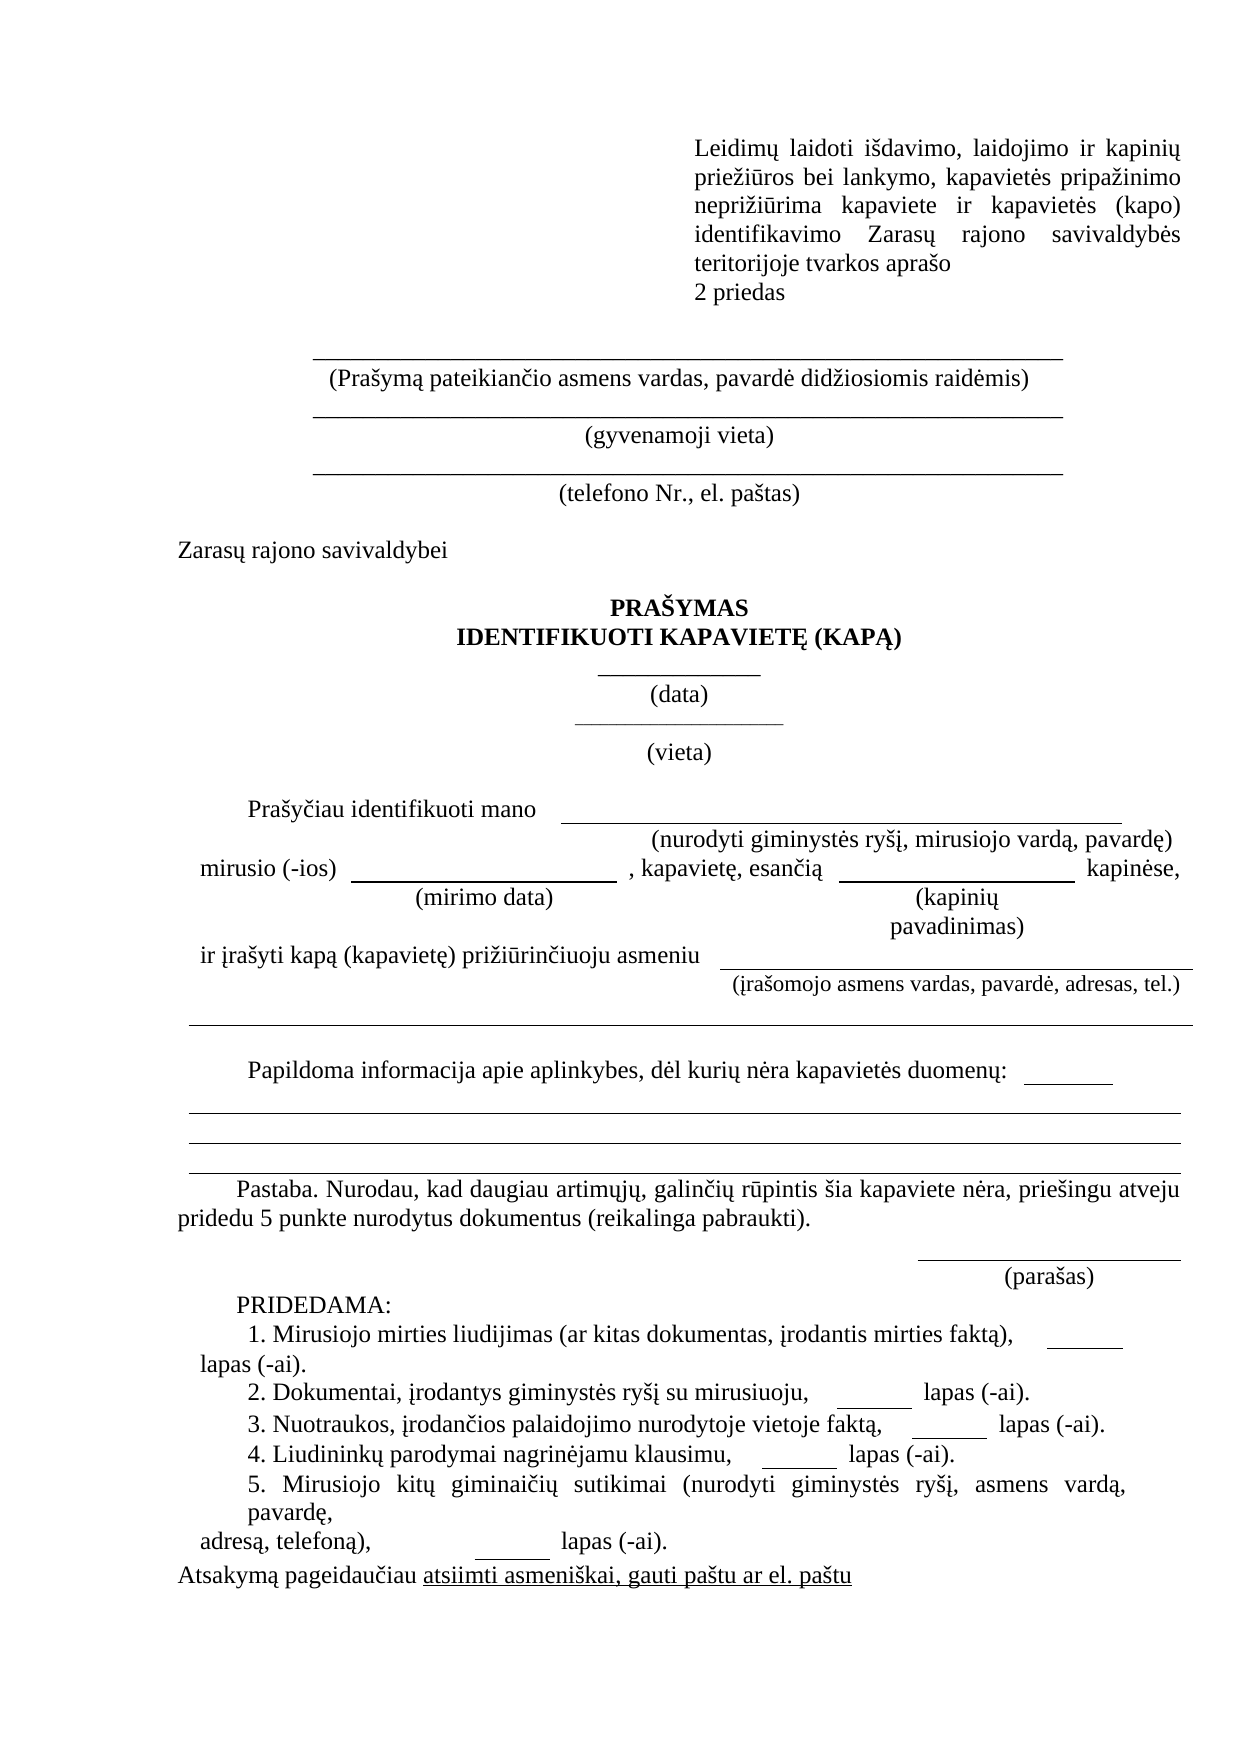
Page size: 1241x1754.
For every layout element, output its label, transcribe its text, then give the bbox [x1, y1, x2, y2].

text Pastaba. Nurodau, kad daugiau artimųjų, galinčių rūpintis šia kapaviete nėra, priešingu atveju pridedu 5 punkte nurodytus dokumentus (reikalinga pabraukti). [177, 1174, 1181, 1231]
table_cell [189, 881, 236, 940]
table_cell [189, 1144, 1181, 1173]
text PRAŠYMAS [177, 593, 1181, 622]
table_cell [532, 1348, 549, 1377]
table_cell [972, 1348, 987, 1377]
table_header [1123, 1319, 1138, 1348]
text (Prašymą pateikiančio asmens vardas, pavardė didžiosiomis raidėmis) [177, 363, 1181, 392]
table_cell [189, 1468, 236, 1526]
table_cell kapinėse, [1075, 853, 1192, 881]
table_header [189, 1319, 236, 1348]
table_cell [685, 1526, 762, 1559]
table_cell [617, 881, 839, 940]
text ____________________________________________________________ [177, 334, 1181, 363]
table_cell [762, 1526, 837, 1559]
table_cell [550, 1348, 684, 1377]
table_cell lapas (-ai). [189, 1348, 532, 1377]
table_cell [561, 824, 617, 853]
text _____________ [177, 650, 1181, 679]
table_header [561, 794, 1122, 823]
table_header Papildoma informacija apie aplinkybes, dėl kurių nėra kapavietės duomenų: [236, 1055, 1024, 1083]
text IDENTIFIKUOTI KAPAVIETĘ (KAPĄ) [177, 622, 1181, 650]
table_header [1122, 794, 1192, 823]
table_cell [762, 1438, 837, 1468]
table_cell 4. Liudininkų parodymai nagrinėjamu klausimu, [236, 1438, 762, 1468]
table_cell [189, 1438, 236, 1468]
table_cell [685, 1348, 762, 1377]
table_cell (kapinių pavadinimas) [839, 883, 1075, 940]
table_cell (nurodyti giminystės ryšį, mirusiojo vardą, pavardę) [631, 823, 1192, 853]
table_cell [236, 823, 351, 853]
table_cell [987, 1438, 1047, 1468]
table_cell [351, 853, 617, 881]
text Leidimų laidoti išdavimo, laidojimo ir kapinių priežiūros bei lankymo, kapavietės pripažinimo neprižiūrima kapaviete ir kapavietės (kapo) identifikavimo Zarasų rajono savivaldybės teritorijoje tvarkos aprašo [694, 133, 1181, 277]
table_cell [972, 1526, 987, 1559]
text (vieta) [177, 737, 1181, 765]
table_cell [475, 1526, 549, 1559]
table_cell 2. Dokumentai, įrodantys giminystės ryšį su mirusiuoju, [236, 1378, 837, 1408]
table_cell [762, 1348, 837, 1377]
table_cell [189, 1114, 1181, 1143]
table_cell [236, 969, 351, 996]
table_cell [631, 969, 720, 996]
table_cell [189, 1408, 236, 1438]
table_cell [837, 1526, 912, 1559]
table_header [918, 1231, 1181, 1260]
table_cell [912, 1408, 987, 1438]
table_cell [1122, 881, 1192, 940]
table_cell [189, 1084, 1181, 1113]
table_header [189, 1231, 917, 1260]
table_cell [561, 969, 617, 996]
table_cell [1075, 881, 1122, 940]
table_cell [720, 940, 1192, 969]
table_cell [236, 881, 351, 940]
table_cell (parašas) [918, 1261, 1181, 1290]
table_cell [1123, 1438, 1138, 1468]
table_header [1024, 1055, 1113, 1083]
table_cell lapas (-ai). [550, 1526, 684, 1559]
table_cell [839, 853, 1075, 881]
table_cell (mirimo data) [351, 883, 617, 940]
table_cell [617, 824, 631, 853]
table_cell [837, 1378, 912, 1408]
table_cell [1047, 1378, 1122, 1408]
text Zarasų rajono savivaldybei [177, 535, 1181, 564]
table_cell 5. Mirusiojo kitų giminaičių sutikimai (nurodyti giminystės ryšį, asmens vardą, pavardę, [236, 1468, 1138, 1526]
table_cell [837, 1348, 912, 1377]
table_cell (įrašomojo asmens vardas, pavardė, adresas, tel.) [720, 970, 1192, 996]
text PRIDEDAMA: [177, 1290, 1181, 1319]
table_cell [1123, 1378, 1138, 1408]
table_cell [912, 1526, 972, 1559]
text 2 priedas [694, 277, 1181, 305]
table_header [1113, 1055, 1181, 1083]
table_cell adresą, telefoną), [189, 1526, 474, 1559]
table_cell [1123, 1408, 1138, 1438]
table_cell mirusio (-ios) [189, 853, 351, 881]
table_cell [972, 1439, 987, 1468]
table_cell [189, 1260, 917, 1290]
table_cell [189, 823, 236, 853]
table_header Prašyčiau identifikuoti mano [236, 794, 561, 823]
table_header [189, 1055, 236, 1083]
table_cell lapas (-ai). [837, 1438, 972, 1468]
table_cell [189, 969, 236, 996]
table_cell , kapavietę, esančią [617, 853, 839, 881]
table_cell 3. Nuotraukos, įrodančios palaidojimo nurodytoje vietoje faktą, [236, 1408, 912, 1438]
table_cell lapas (-ai). [912, 1378, 1047, 1408]
table_cell [189, 1378, 236, 1408]
text ____________________________________________________________ [177, 449, 1181, 478]
table_cell [1047, 1438, 1122, 1468]
table_cell lapas (-ai). [987, 1408, 1122, 1438]
table_cell [987, 1526, 1047, 1559]
table_cell [1123, 1526, 1138, 1559]
table_cell [987, 1348, 1047, 1377]
table_header [1047, 1319, 1122, 1348]
text (data) [177, 679, 1181, 708]
table_cell [351, 969, 561, 996]
table_cell [617, 969, 631, 996]
table_cell [1123, 1348, 1138, 1377]
table_cell ir įrašyti kapą (kapavietę) prižiūrinčiuoju asmeniu [189, 940, 720, 969]
table_header [189, 794, 236, 823]
text (telefono Nr., el. paštas) [177, 478, 1181, 507]
table_cell [1047, 1349, 1122, 1377]
text (gyvenamoji vieta) [177, 420, 1181, 449]
table_cell [912, 1348, 972, 1377]
table_cell [189, 996, 1192, 1025]
table_header 1. Mirusiojo mirties liudijimas (ar kitas dokumentas, įrodantis mirties faktą), [236, 1319, 1047, 1348]
table_cell [1047, 1526, 1122, 1559]
table_cell [351, 823, 561, 853]
text Atsakymą pageidaučiau atsiimti asmeniškai, gauti paštu ar el. paštu [177, 1560, 1181, 1588]
text _________________________ [177, 708, 1181, 737]
text ____________________________________________________________ [177, 392, 1181, 420]
